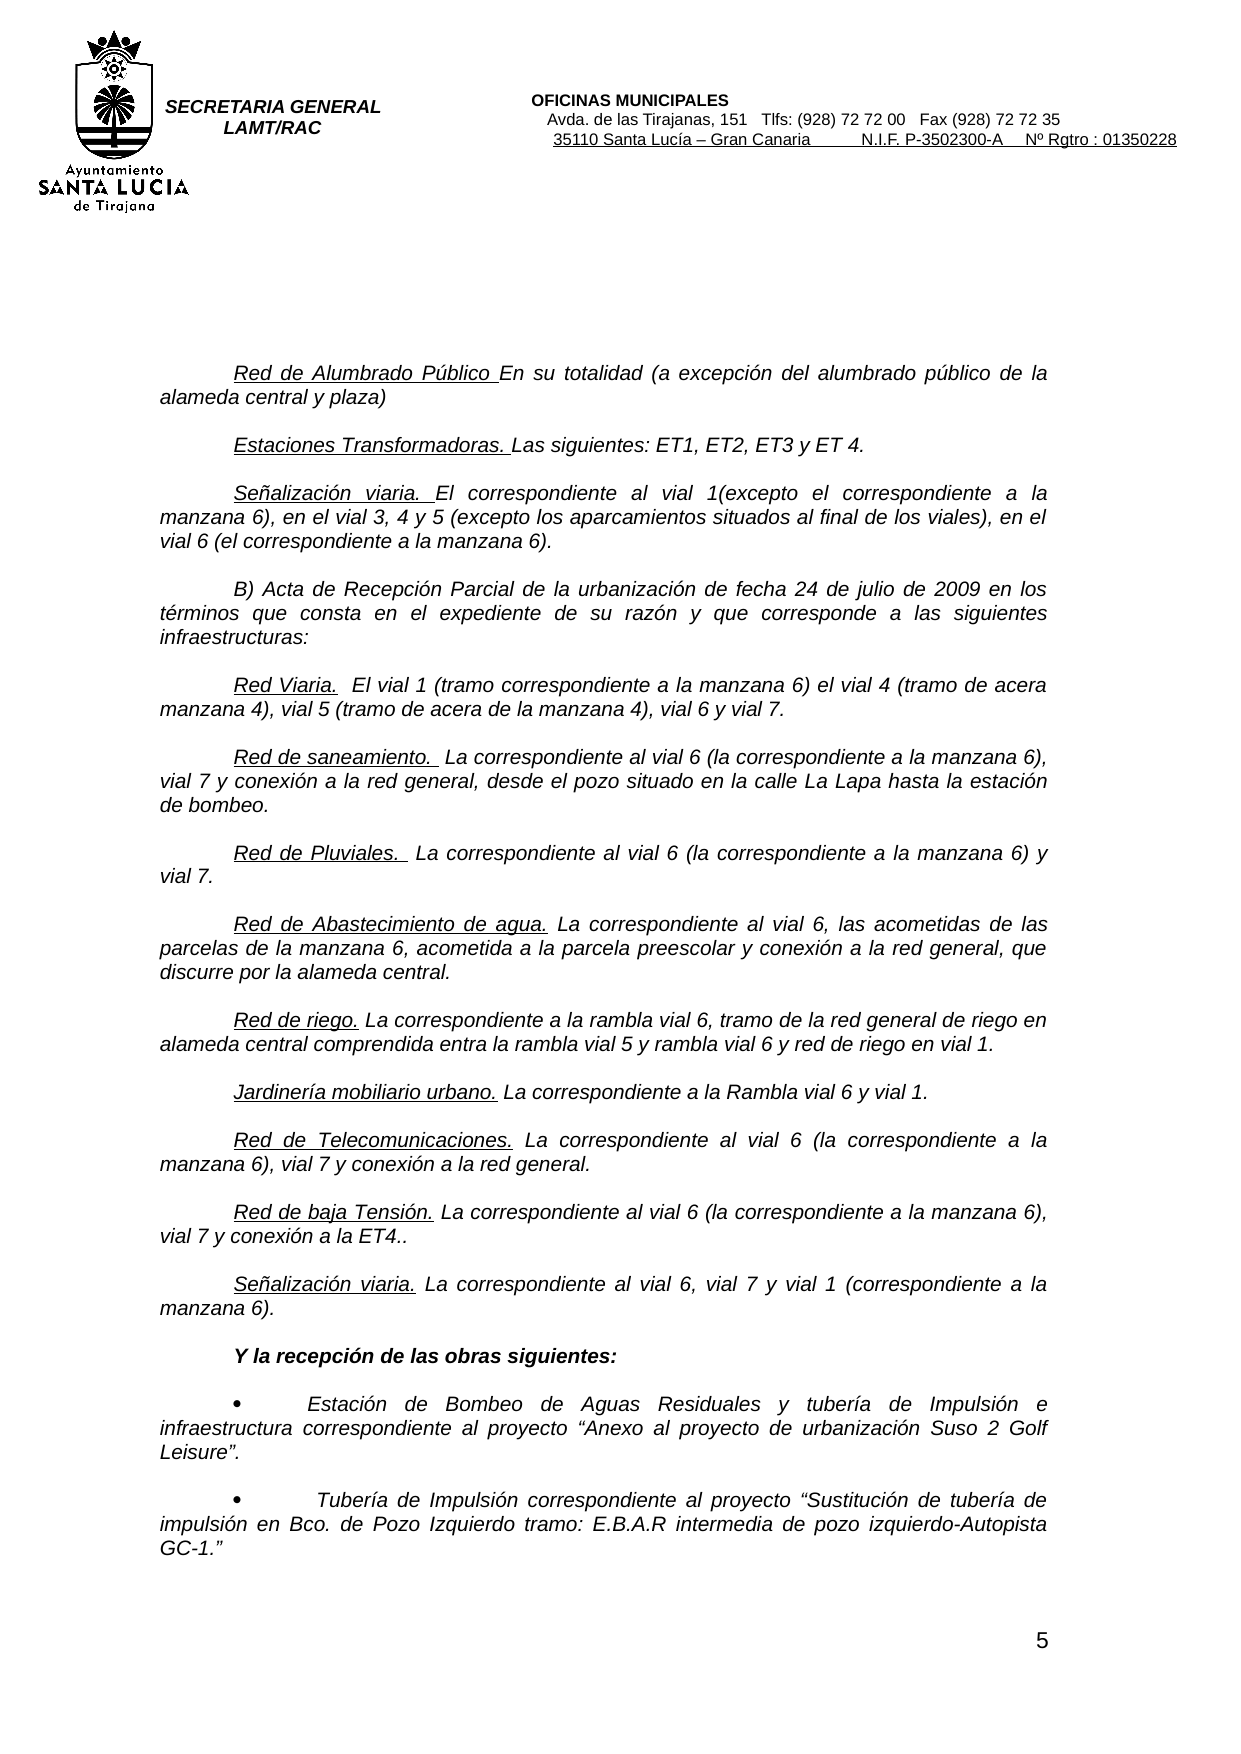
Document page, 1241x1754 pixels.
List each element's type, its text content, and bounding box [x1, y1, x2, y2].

text Red de Alumbrado Público En su totalidad (a excepción del alumbrado público de la alameda central y plaza) [159, 361, 1048, 409]
list Tubería de Impulsión correspondiente al proyecto “Sustitución de tubería de impulsión en Bco. de Pozo Izquierdo tramo: E.B.A.R intermedia de pozo izquierdo-Autopista GC-1.” [159, 1487, 1048, 1559]
text Red Viaria. El vial 1 (tramo correspondiente a la manzana 6) el vial 4 (tramo de acera manzana 4), vial 5 (tramo de acera de la manzana 4), vial 6 y vial 7. [159, 673, 1048, 721]
text Red de Abastecimiento de agua. La correspondiente al vial 6, las acometidas de las parcelas de la manzana 6, acometida a la parcela preescolar y conexión a la red general, que discurre por la alameda central. [159, 912, 1048, 984]
text Red de Pluviales. La correspondiente al vial 6 (la correspondiente a la manzana 6) y vial 7. [159, 840, 1048, 888]
text B) Acta de Recepción Parcial de la urbanización de fecha 24 de julio de 2009 en los términos que consta en el expediente de su razón y que corresponde a las siguientes infraestructuras: [159, 577, 1048, 649]
list Estación de Bombeo de Aguas Residuales y tubería de Impulsión e infraestructura correspondiente al proyecto “Anexo al proyecto de urbanización Suso 2 Golf Leisure”. [159, 1391, 1048, 1463]
text Red de riego. La correspondiente a la rambla vial 6, tramo de la red general de riego en alameda central comprendida entra la rambla vial 5 y rambla vial 6 y red de riego en vial 1. [159, 1008, 1048, 1056]
text Estaciones Transformadoras. Las siguientes: ET1, ET2, ET3 y ET 4. [159, 433, 1048, 457]
picture [10, 0, 217, 239]
text Jardinería mobiliario urbano. La correspondiente a la Rambla vial 6 y vial 1. [159, 1080, 1048, 1104]
text Red de baja Tensión. La correspondiente al vial 6 (la correspondiente a la manzana 6), vial 7 y conexión a la ET4.. [159, 1200, 1048, 1248]
text Red de saneamiento. La correspondiente al vial 6 (la correspondiente a la manzana 6), vial 7 y conexión a la red general, desde el pozo situado en la calle La Lapa hasta la estación de bombeo. [159, 744, 1048, 816]
text Señalización viaria. La correspondiente al vial 6, vial 7 y vial 1 (correspondiente a la manzana 6). [159, 1272, 1048, 1319]
text Y la recepción de las obras siguientes: [159, 1343, 1048, 1367]
text Red de Telecomunicaciones. La correspondiente al vial 6 (la correspondiente a la manzana 6), vial 7 y conexión a la red general. [159, 1128, 1048, 1176]
text Señalización viaria. El correspondiente al vial 1(excepto el correspondiente a la manzana 6), en el vial 3, 4 y 5 (excepto los aparcamientos situados al final de los viales), en el vial 6 (el correspondiente a la manzana 6). [159, 481, 1048, 553]
